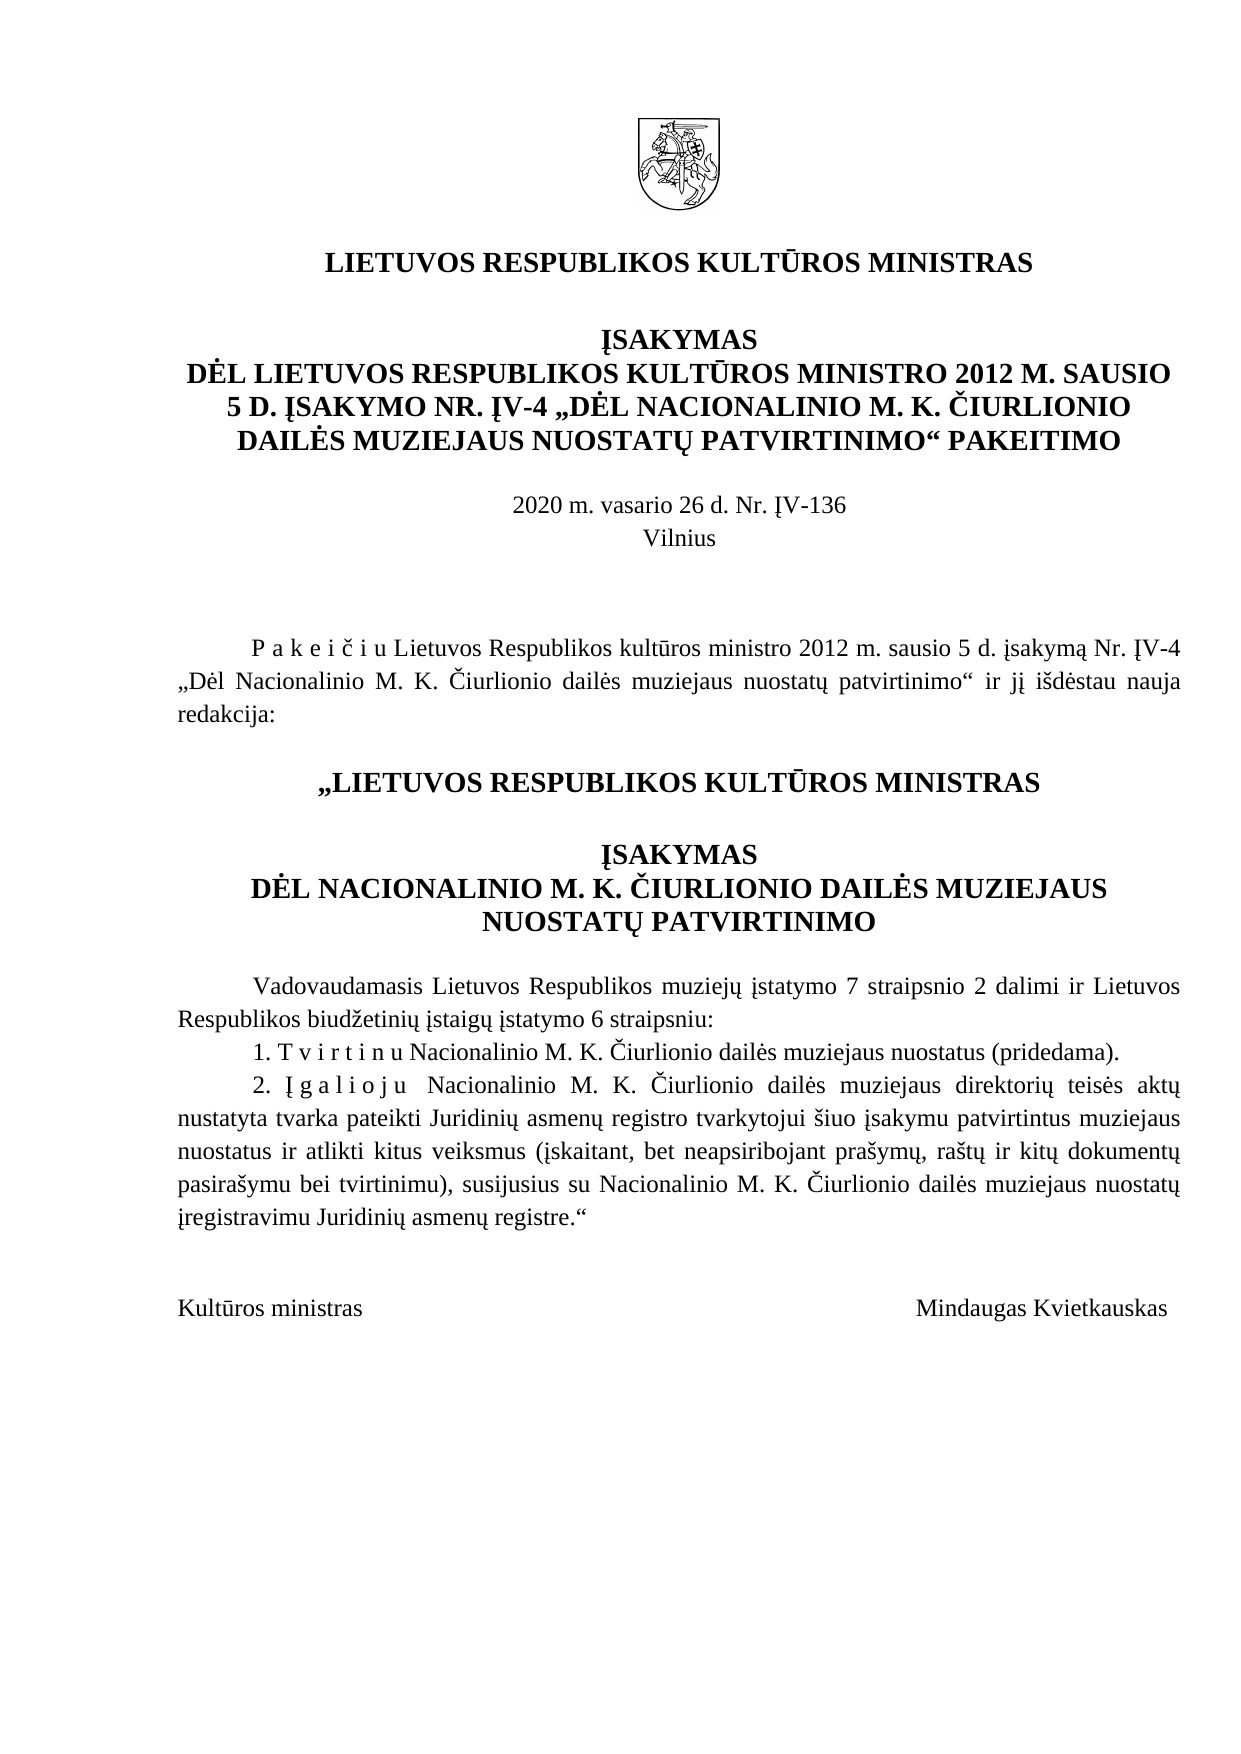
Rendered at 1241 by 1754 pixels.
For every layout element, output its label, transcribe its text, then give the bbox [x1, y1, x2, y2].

text P a k e i č i u Lietuvos Respublikos kultūros ministro 2012 m. sausio 5 d. įsakymą Nr. ĮV-4 „Dėl Nacionalinio M. K. Čiurlionio dailės muziejaus nuostatų patvirtinimo“ ir jį išdėstau nauja redakcija: [177, 633, 1181, 728]
text Dėl lietuvos respublikos kultūros ministro 2012 m. SAUSIO 5 D. ĮSAKYMO NR. ĮV-4 „DĖL NACIONALINIO M. K. ČIURLIONIO DAILĖS MUZIEJAUS NUOSTATŲ PATVIRTINIMO“ pakeitimo [177, 356, 1181, 457]
text „LIETUVOS RESPUBLIKOS KULTŪROS MINISTRAS [177, 765, 1181, 799]
text 2. Įgalioju Nacionalinio M. K. Čiurlionio dailės muziejaus direktorių teisės aktų nustatyta tvarka pateikti Juridinių asmenų registro tvarkytojui šiuo įsakymu patvirtintus muziejaus nuostatus ir atlikti kitus veiksmus (įskaitant, bet neapsiribojant prašymų, raštų ir kitų dokumentų pasirašymu bei tvirtinimu), susijusius su Nacionalinio M. K. Čiurlionio dailės muziejaus nuostatų įregistravimu Juridinių asmenų registre.“ [177, 1070, 1181, 1231]
text ĮSAKYMAS [177, 837, 1181, 871]
text DĖL NACIONALINIO M. K. ČIURLIONIO DAILĖS MUZIEJAUS NUOSTATŲ PATVIRTINIMO [177, 871, 1181, 938]
text 1. T v i r t i n u Nacionalinio M. K. Čiurlionio dailės muziejaus nuostatus (pridedama). [177, 1037, 1181, 1066]
text Vilnius [177, 523, 1181, 552]
text ĮSAKYMAS [177, 322, 1181, 356]
text Kultūros ministras Mindaugas Kvietkauskas [177, 1293, 1181, 1322]
text Vadovaudamasis Lietuvos Respublikos muziejų įstatymo 7 straipsnio 2 dalimi ir Lietuvos Respublikos biudžetinių įstaigų įstatymo 6 straipsniu: [177, 971, 1181, 1033]
text LIETUVOS RESPUBLIKOS KULTŪROS MINISTRAS [177, 245, 1181, 279]
text 2020 m. vasario 26 d. Nr. ĮV-136 [177, 490, 1181, 519]
